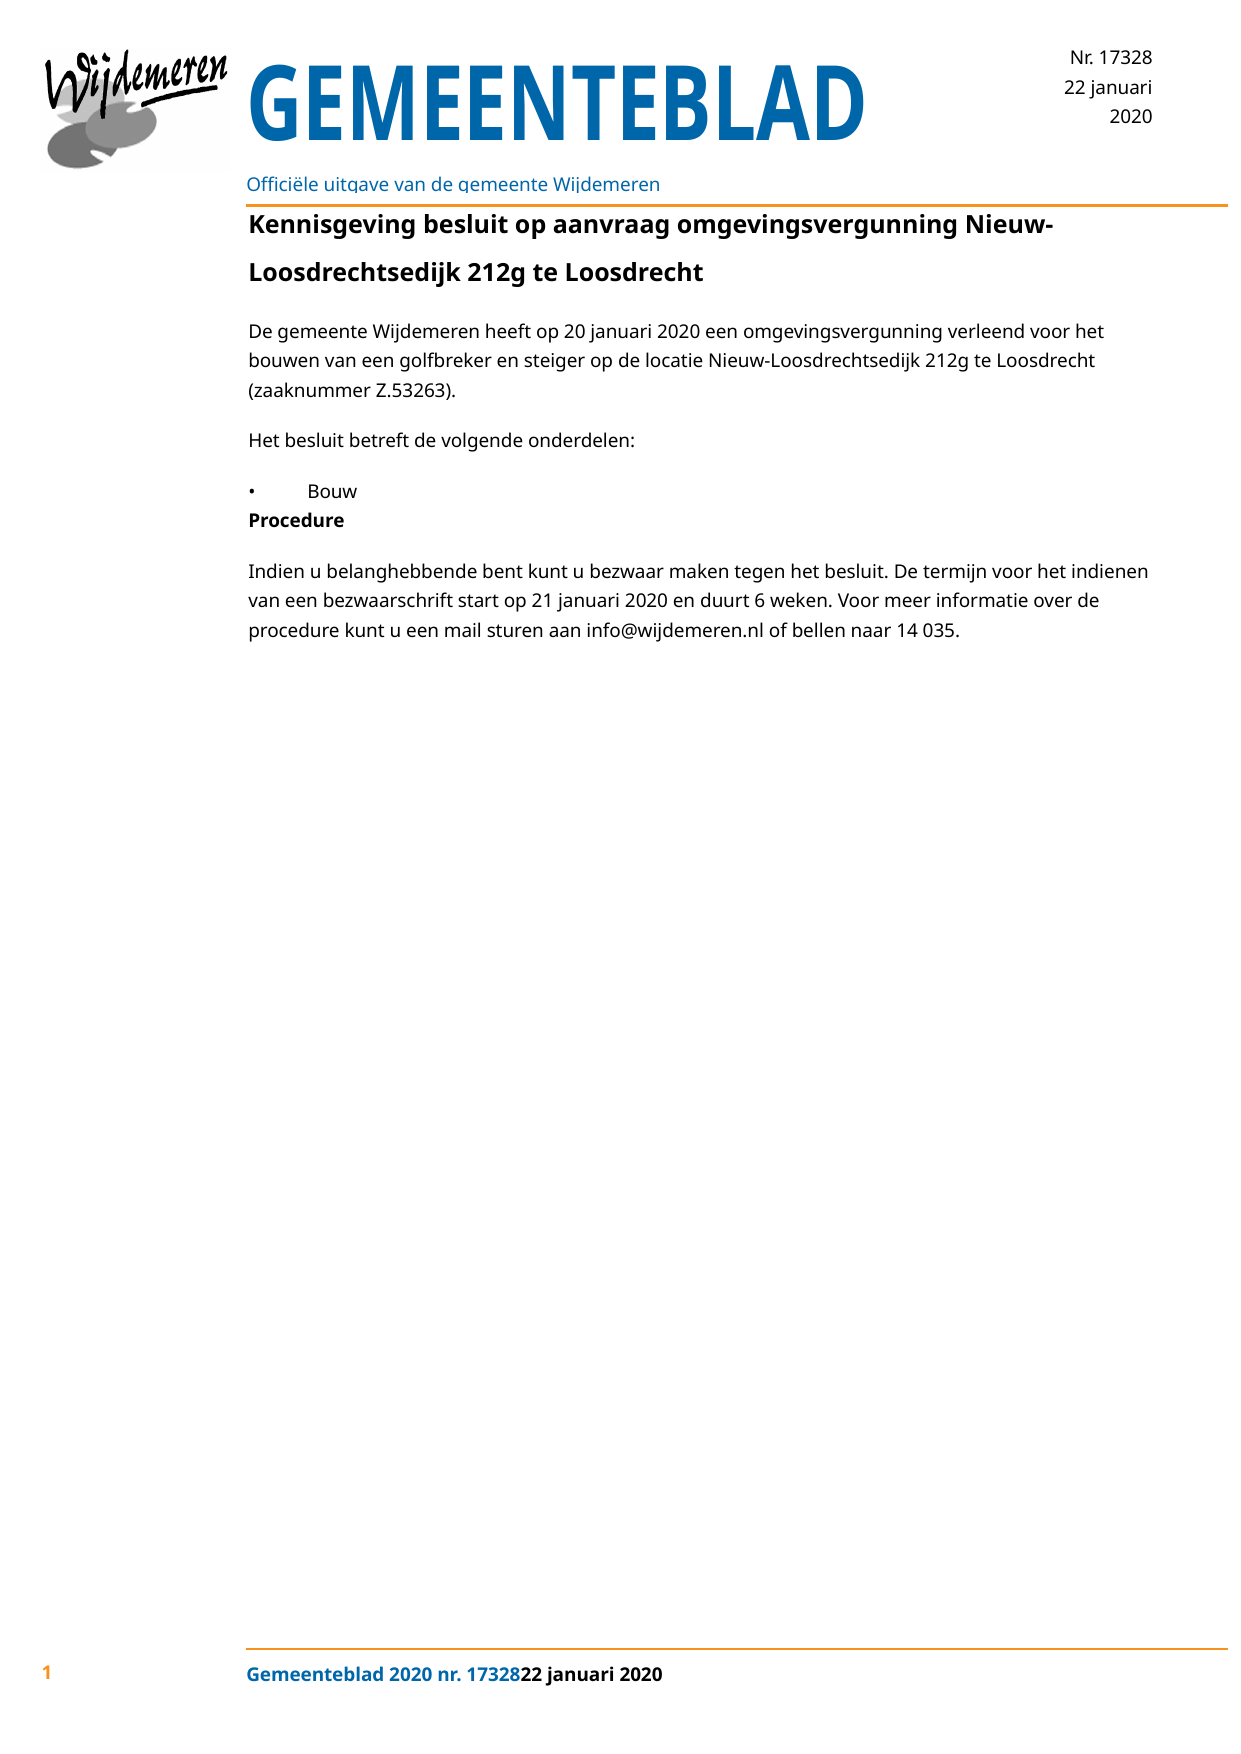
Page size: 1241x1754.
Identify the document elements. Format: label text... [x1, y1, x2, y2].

picture [41, 47, 231, 172]
text Het besluit betreft de volgende onderdelen: [248, 427, 1152, 453]
list Bouw [248, 478, 1152, 504]
text Indien u belanghebbende bent kunt u bezwaar maken tegen het besluit. De termijn voor het indienen van een bezwaarschrift start op 21 januari 2020 en duurt 6 weken. Voor meer informatie over de procedure kunt u een mail sturen aan info@wijdemeren.nl of bellen naar 14 035. [248, 558, 1152, 643]
text Kennisgeving besluit op aanvraag omgevingsvergunning Nieuw-Loosdrechtsedijk 212g te Loosdrecht [248, 207, 1152, 288]
text De gemeente Wijdemeren heeft op 20 januari 2020 een omgevingsvergunning verleend voor het bouwen van een golfbreker en steiger op de locatie Nieuw-Loosdrechtsedijk 212g te Loosdrecht (zaaknummer Z.53263). [248, 318, 1152, 403]
text Procedure [248, 507, 1152, 533]
